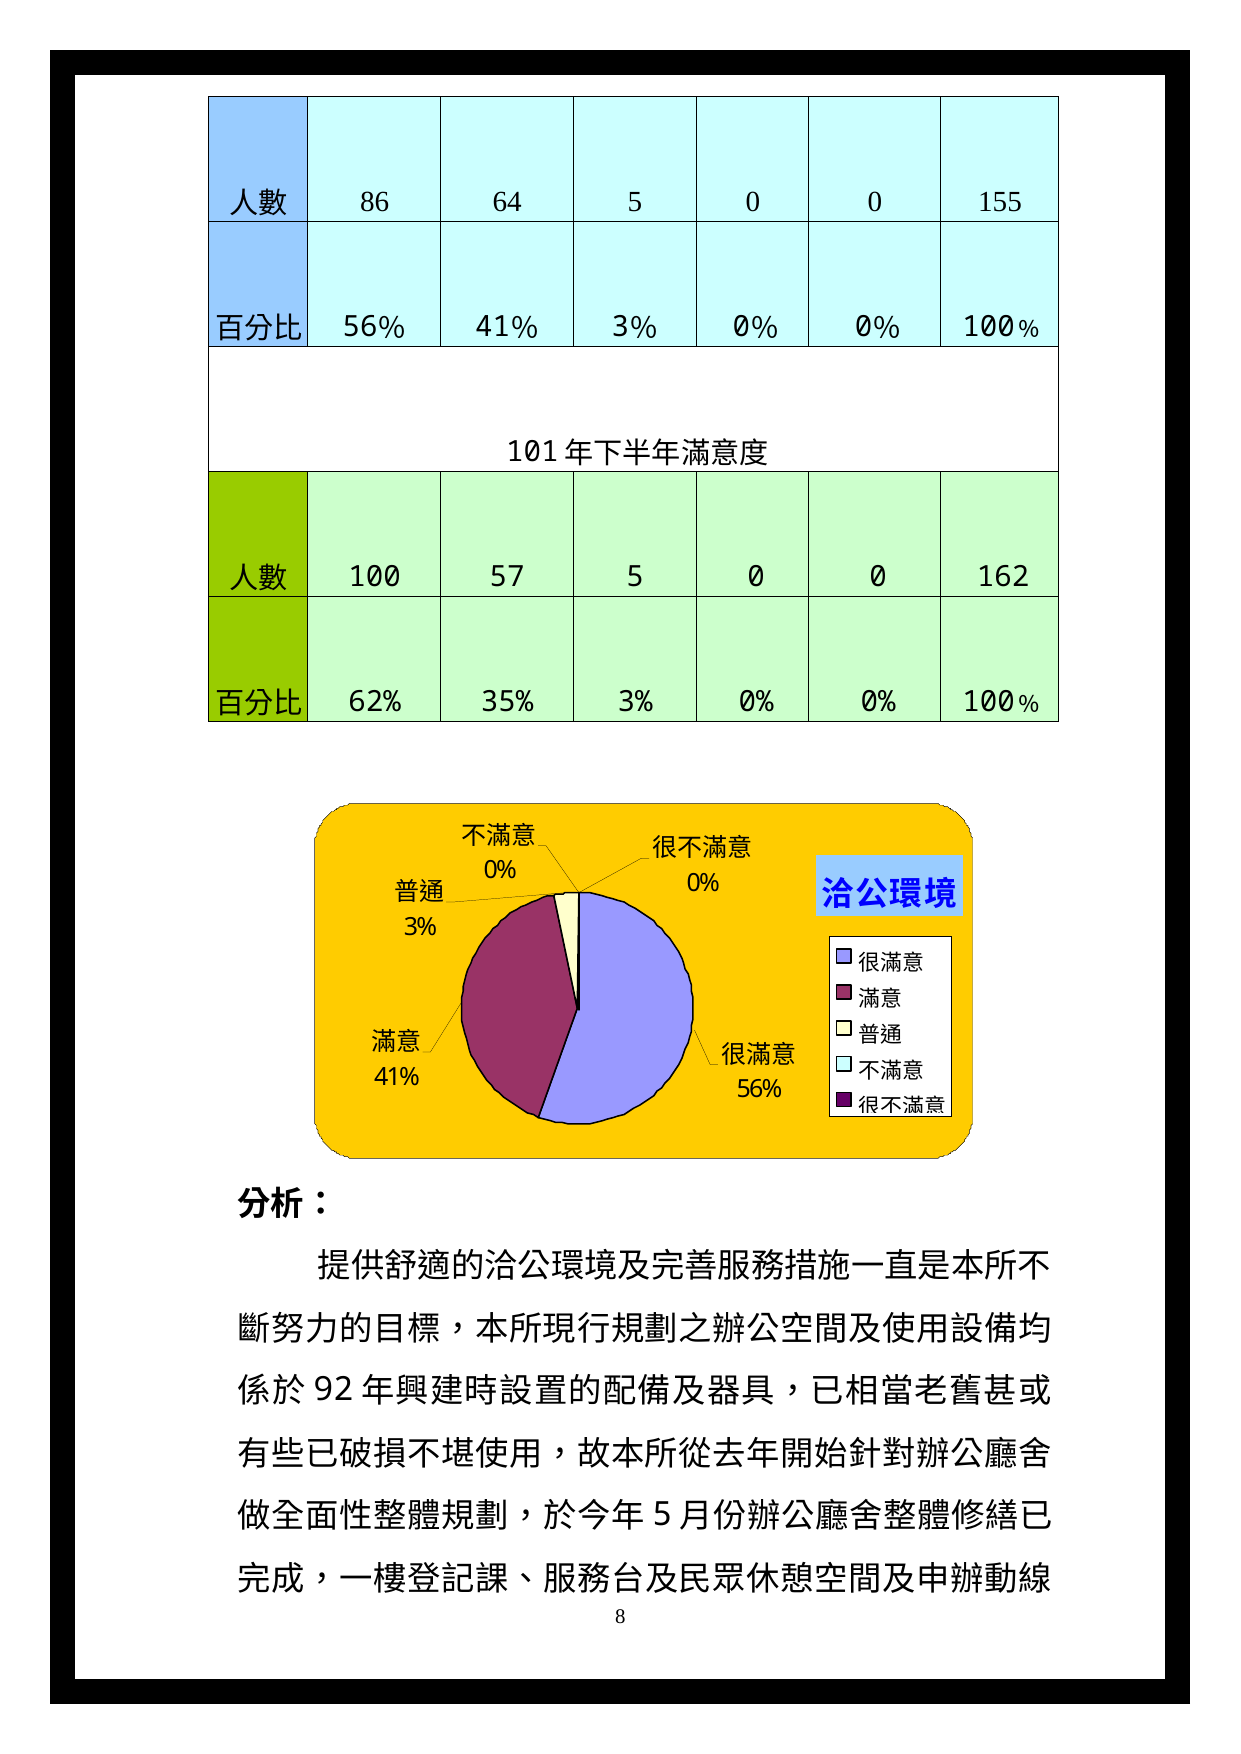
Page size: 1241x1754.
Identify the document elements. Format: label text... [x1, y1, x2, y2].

table_cell 3% [574, 597, 696, 721]
text 提供舒適的洽公環境及完善服務措施一直是本所不斷努力的目標，本所現行規劃之辦公空間及使用設備均係於92年興建時設置的配備及器具，已相當老舊甚或有些已破損不堪使用，故本所從去年開始針對辦公廳舍做全面性整體規劃，於今年5月份辦公廳舍整體修繕已完成，一樓登記課、服務台及民眾休憩空間及申辦動線 [237, 1221, 1053, 1596]
table_cell 0 [697, 97, 808, 221]
table_cell 56％ [308, 222, 440, 346]
table_cell 3％ [574, 222, 696, 346]
table_cell 百分比 [209, 597, 307, 721]
text 分析： [237, 1159, 1053, 1221]
table_cell 0% [809, 597, 940, 721]
table_cell 0% [697, 597, 808, 721]
table_cell 100﹪ [941, 597, 1058, 721]
table_cell 0 [697, 472, 808, 596]
table_cell 100﹪ [941, 222, 1058, 346]
table_cell 41％ [441, 222, 573, 346]
table_cell 62% [308, 597, 440, 721]
table_cell 86 [308, 97, 440, 221]
table_cell 155 [941, 97, 1058, 221]
table_cell 人數 [209, 472, 307, 596]
table_cell 0％ [697, 222, 808, 346]
table_cell 35% [441, 597, 573, 721]
table_cell 5 [574, 97, 696, 221]
table_cell 0％ [809, 222, 940, 346]
table_cell 百分比 [209, 222, 307, 346]
table_cell 0 [809, 472, 940, 596]
table_cell 0 [809, 97, 940, 221]
table_cell 162 [941, 472, 1058, 596]
table_cell 64 [441, 97, 573, 221]
table_cell 5 [574, 472, 696, 596]
table_cell 人數 [209, 97, 307, 221]
table_cell 57 [441, 472, 573, 596]
table_cell 100 [308, 472, 440, 596]
table_cell 101年下半年滿意度 [209, 347, 1058, 471]
